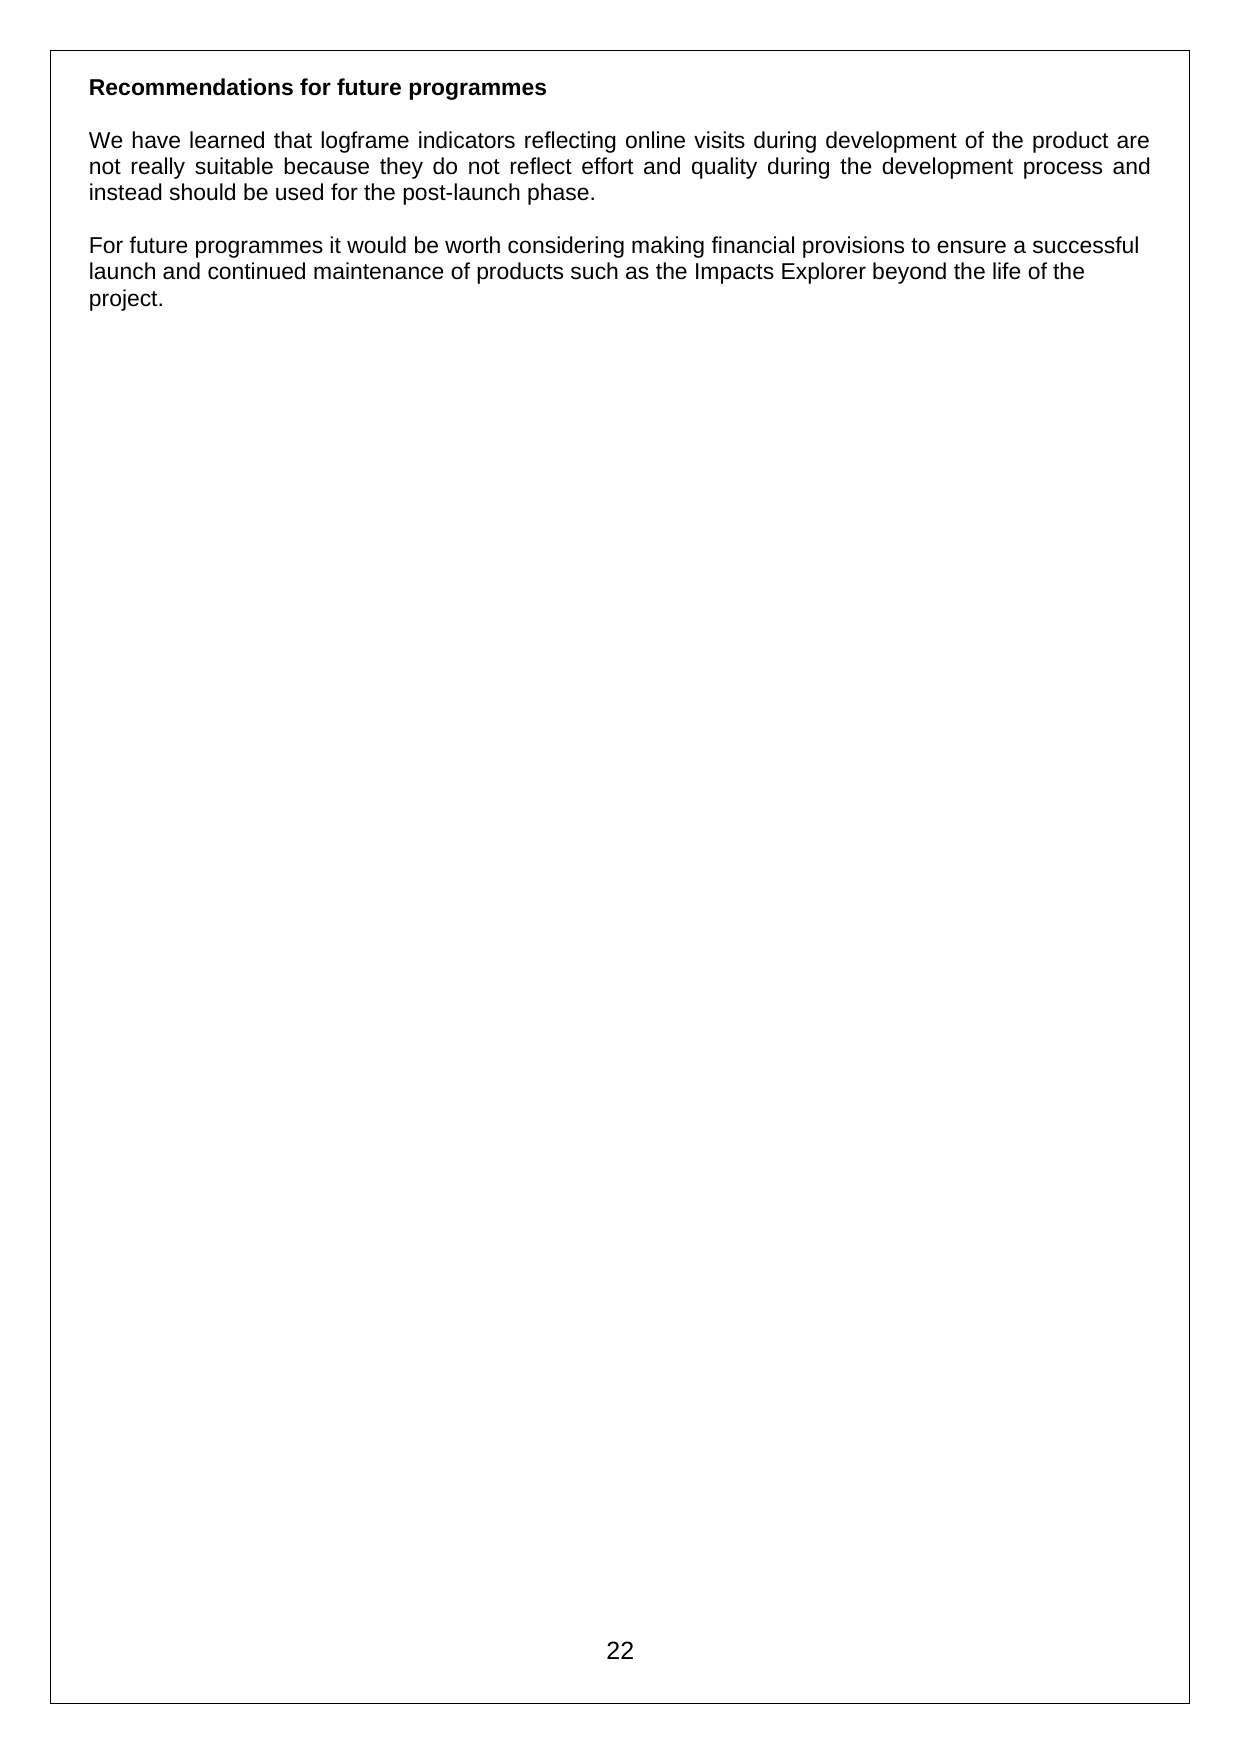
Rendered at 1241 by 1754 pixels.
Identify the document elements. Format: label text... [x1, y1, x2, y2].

text We have learned that logframe indicators reflecting online visits during development of the product are not really suitable because they do not reflect effort and quality during the development process and instead should be used for the post-launch phase. [89, 127, 1152, 206]
text For future programmes it would be worth considering making financial provisions to ensure a successful launch and continued maintenance of products such as the Impacts Explorer beyond the life of the project. [89, 232, 1152, 311]
text Recommendations for future programmes [89, 74, 1152, 100]
